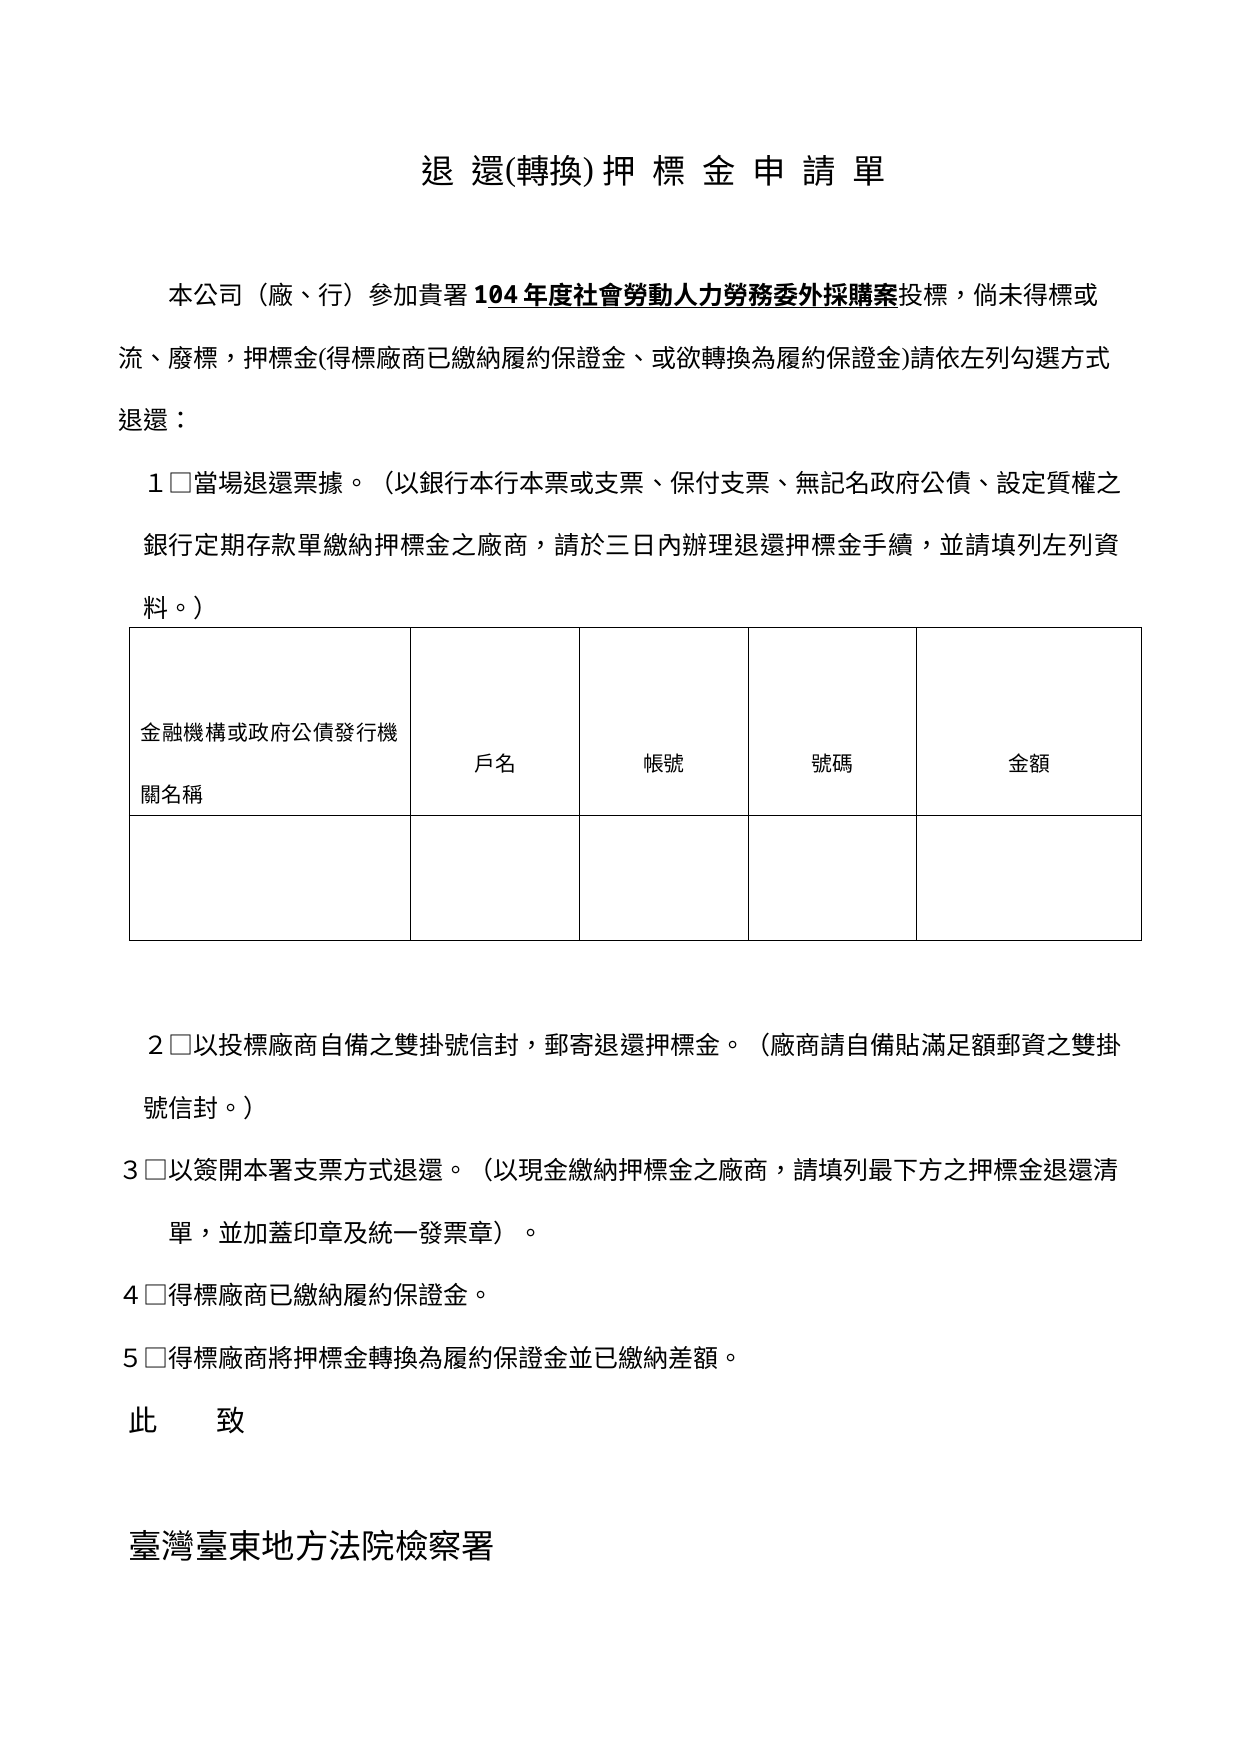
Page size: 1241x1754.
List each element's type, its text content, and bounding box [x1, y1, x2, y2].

table_header 金額 [917, 628, 1141, 814]
table_cell [411, 816, 579, 939]
table_header 帳號 [580, 628, 748, 814]
table_cell [749, 816, 916, 939]
text 臺灣臺東地方法院檢察署 [128, 1502, 1122, 1564]
text ３□以簽開本署支票方式退還。（以現金繳納押標金之廠商，請填列最下方之押標金退還清單，並加蓋印章及統一發票章）。 [118, 1127, 1122, 1252]
table_cell [917, 816, 1141, 939]
table_header 戶名 [411, 628, 579, 814]
text ４□得標廠商已繳納履約保證金。 [118, 1252, 1122, 1314]
text ５□得標廠商將押標金轉換為履約保證金並已繳納差額。 [118, 1314, 1122, 1377]
table_header 號碼 [749, 628, 916, 814]
table_cell [130, 816, 410, 939]
text 此 致 [128, 1377, 1122, 1439]
text １□當場退還票據。（以銀行本行本票或支票、保付支票、無記名政府公債、設定質權之銀行定期存款單繳納押標金之廠商，請於三日內辦理退還押標金手續，並請填列左列資料。） [143, 439, 1122, 627]
text 本公司（廠、行）參加貴署104年度社會勞動人力勞務委外採購案投標，倘未得標或流、廢標，押標金(得標廠商已繳納履約保證金、或欲轉換為履約保證金)請依左列勾選方式退還： [118, 252, 1122, 439]
table_cell [580, 816, 748, 939]
text ２□以投標廠商自備之雙掛號信封，郵寄退還押標金。（廠商請自備貼滿足額郵資之雙掛號信封。） [143, 1002, 1122, 1127]
table_header 金融機構或政府公債發行機關名稱 [130, 628, 410, 814]
text 退 還(轉換) 押 標 金 申 請 單 [118, 127, 1122, 189]
